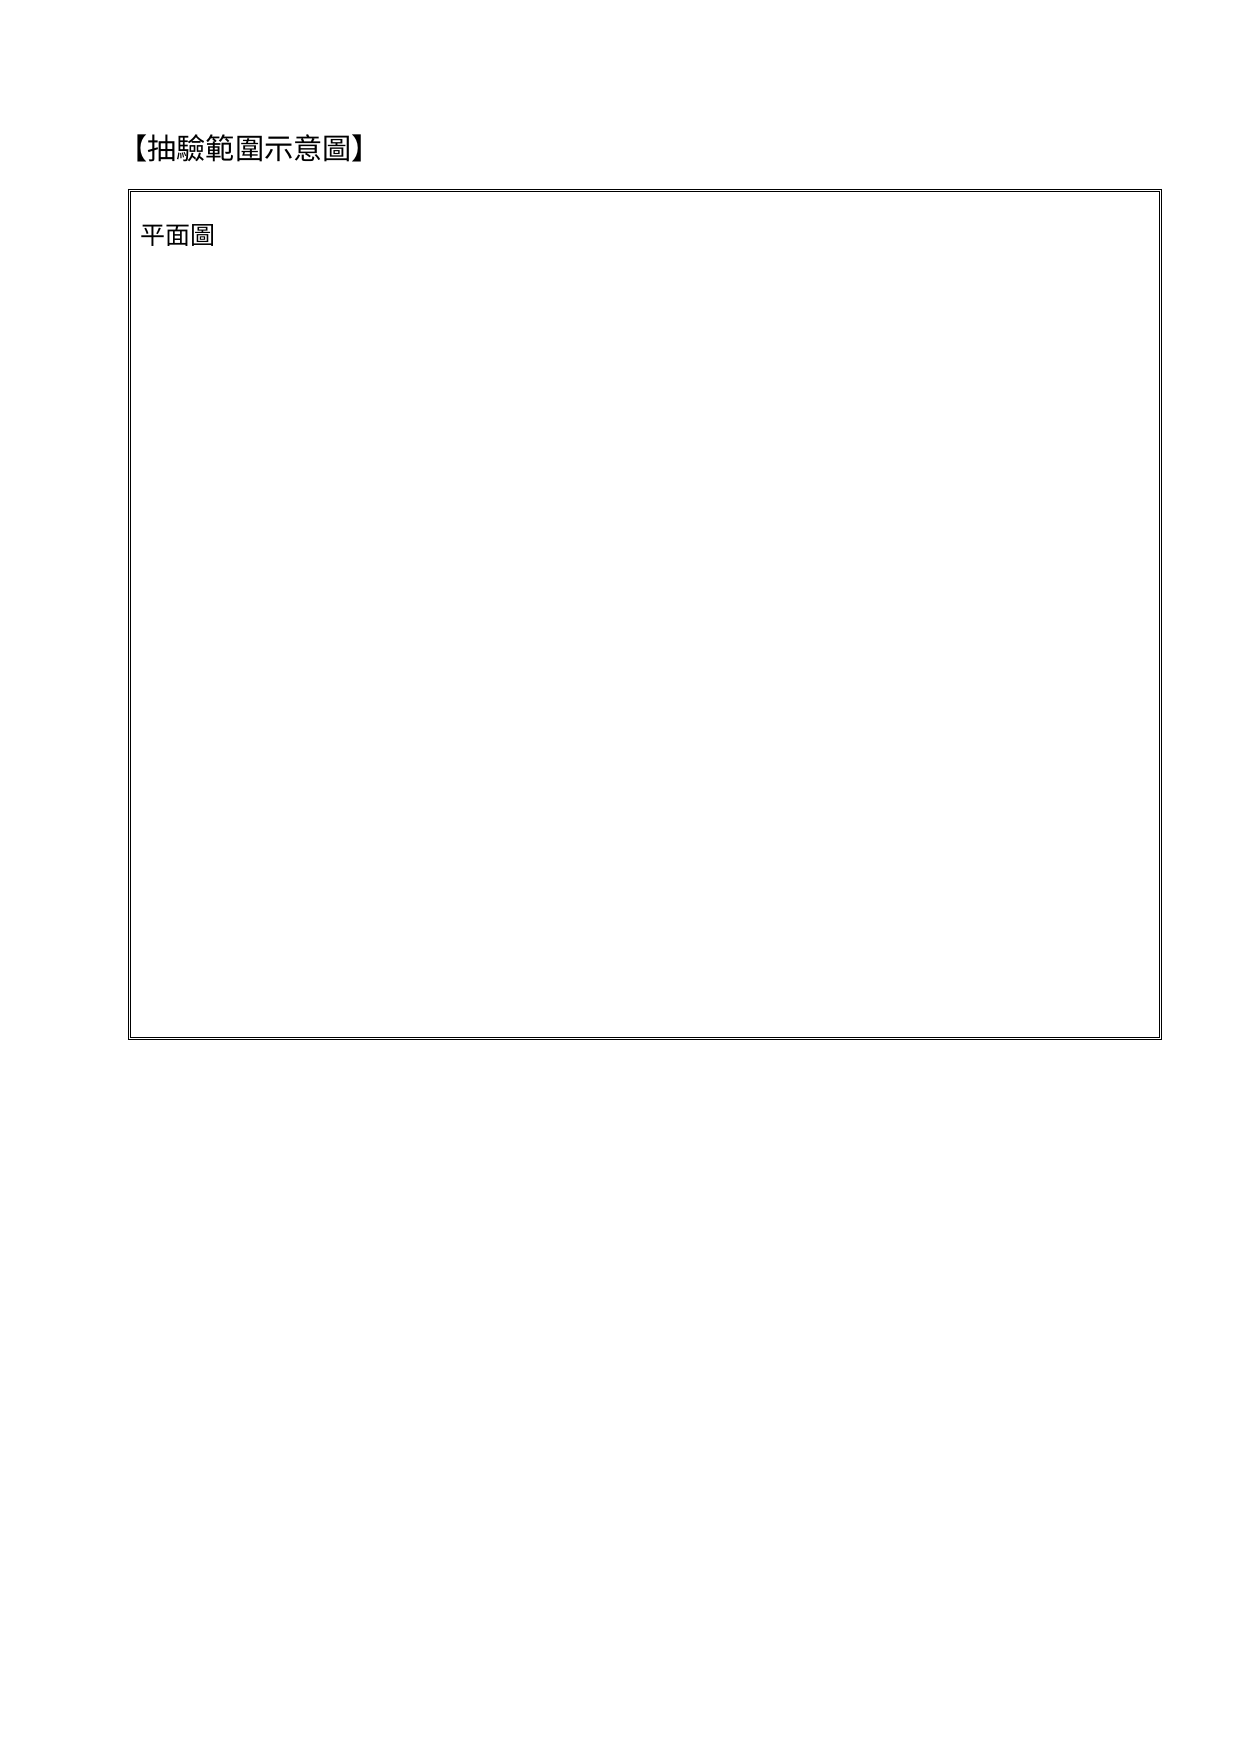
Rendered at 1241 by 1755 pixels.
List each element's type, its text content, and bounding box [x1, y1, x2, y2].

table_header 平面圖 [131, 192, 1159, 1037]
text 【抽驗範圍示意圖】 [118, 105, 1122, 168]
